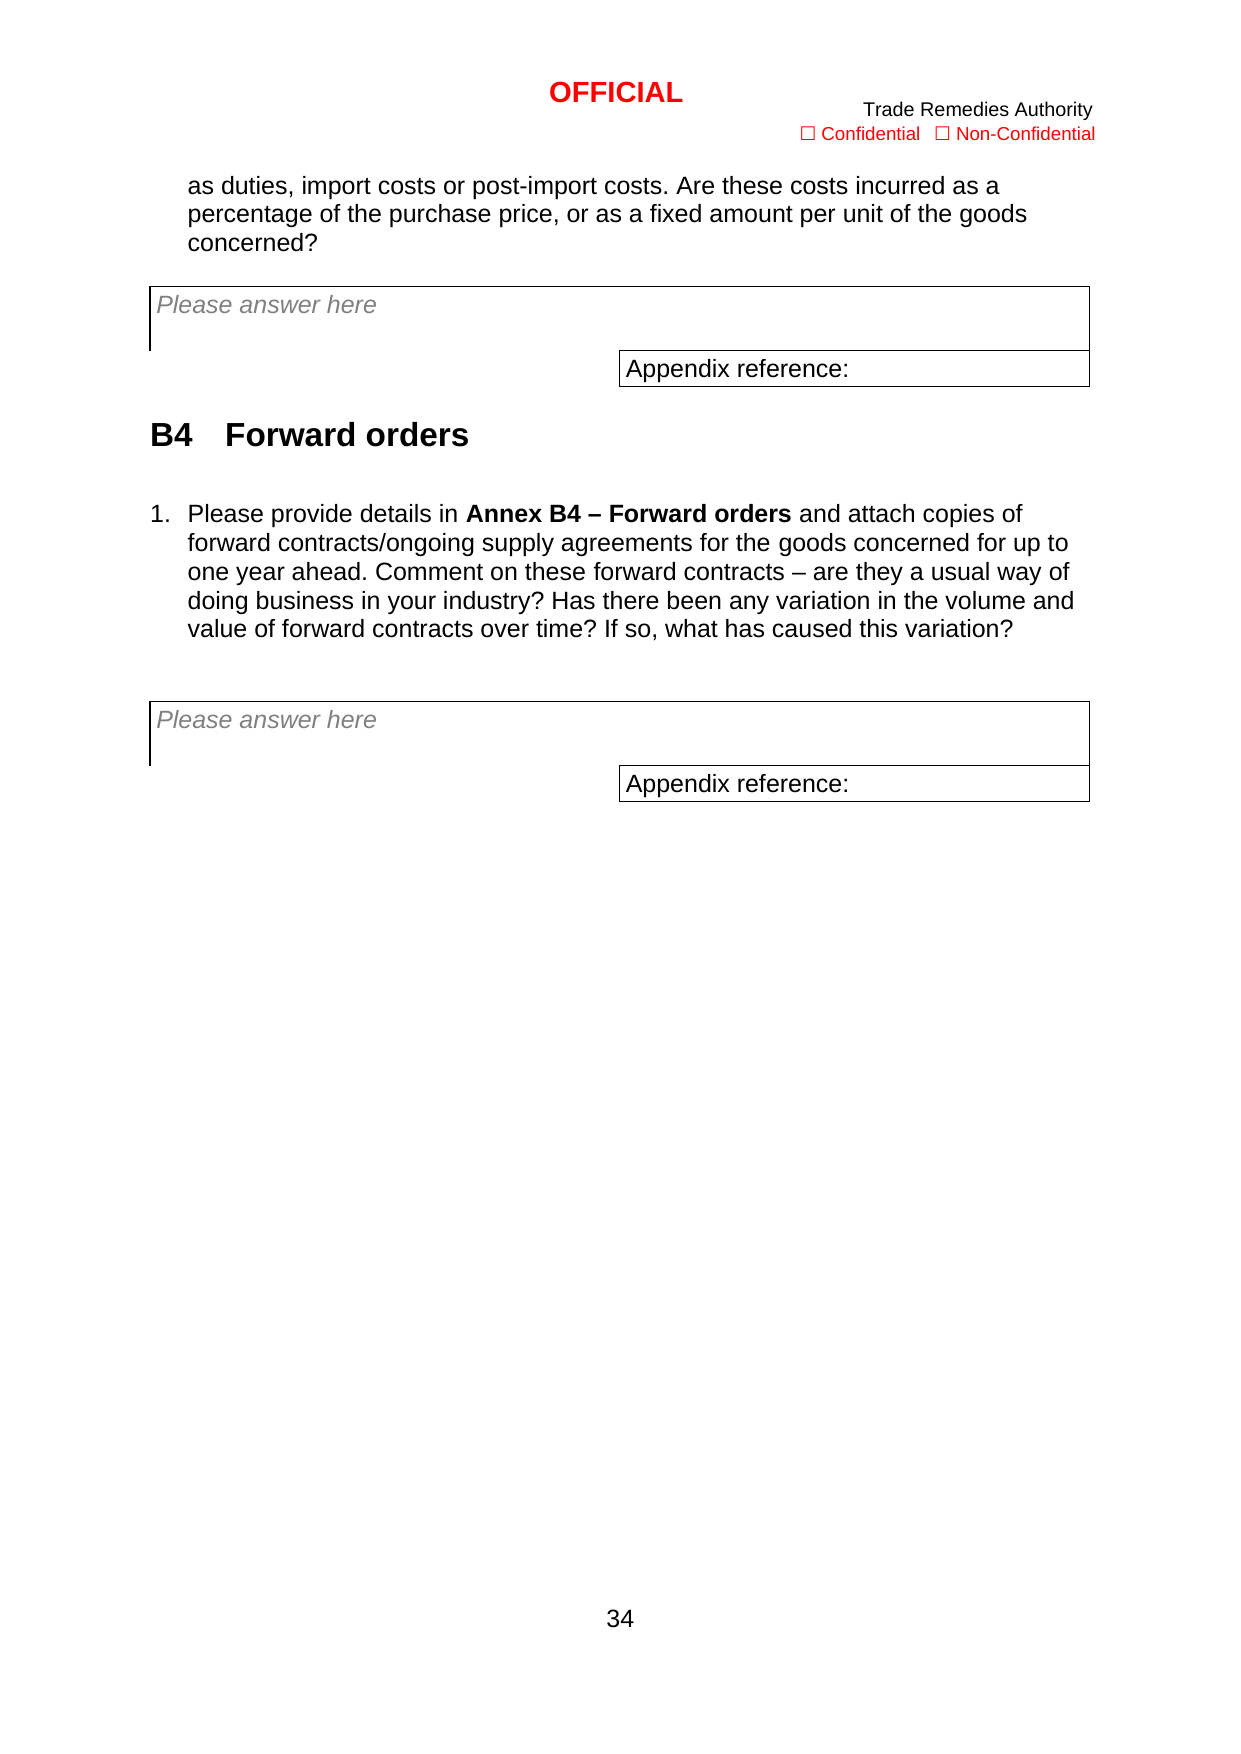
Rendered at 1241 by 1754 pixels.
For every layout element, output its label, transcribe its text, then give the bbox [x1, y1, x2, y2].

subtitle B4 Forward orders [150, 416, 1090, 454]
table_cell Appendix reference: [620, 766, 1089, 801]
list Please provide details in Annex B4 – Forward orders and attach copies of forward contracts/ongoing supply agreements for the goods concerned for up to one year ahead. Comment on these forward contracts – are they a usual way of doing business in your industry? Has there been any variation in the volume and value of forward contracts over time? If so, what has caused this variation? [150, 499, 1090, 643]
table_cell [150, 766, 619, 801]
table_header Please answer here [151, 287, 1089, 350]
list as duties, import costs or post-import costs. Are these costs incurred as a percentage of the purchase price, or as a fixed amount per unit of the goods concerned? [150, 171, 1090, 257]
table_header Please answer here [151, 702, 1089, 765]
table_cell [150, 351, 619, 386]
table_cell Appendix reference: [620, 351, 1089, 386]
